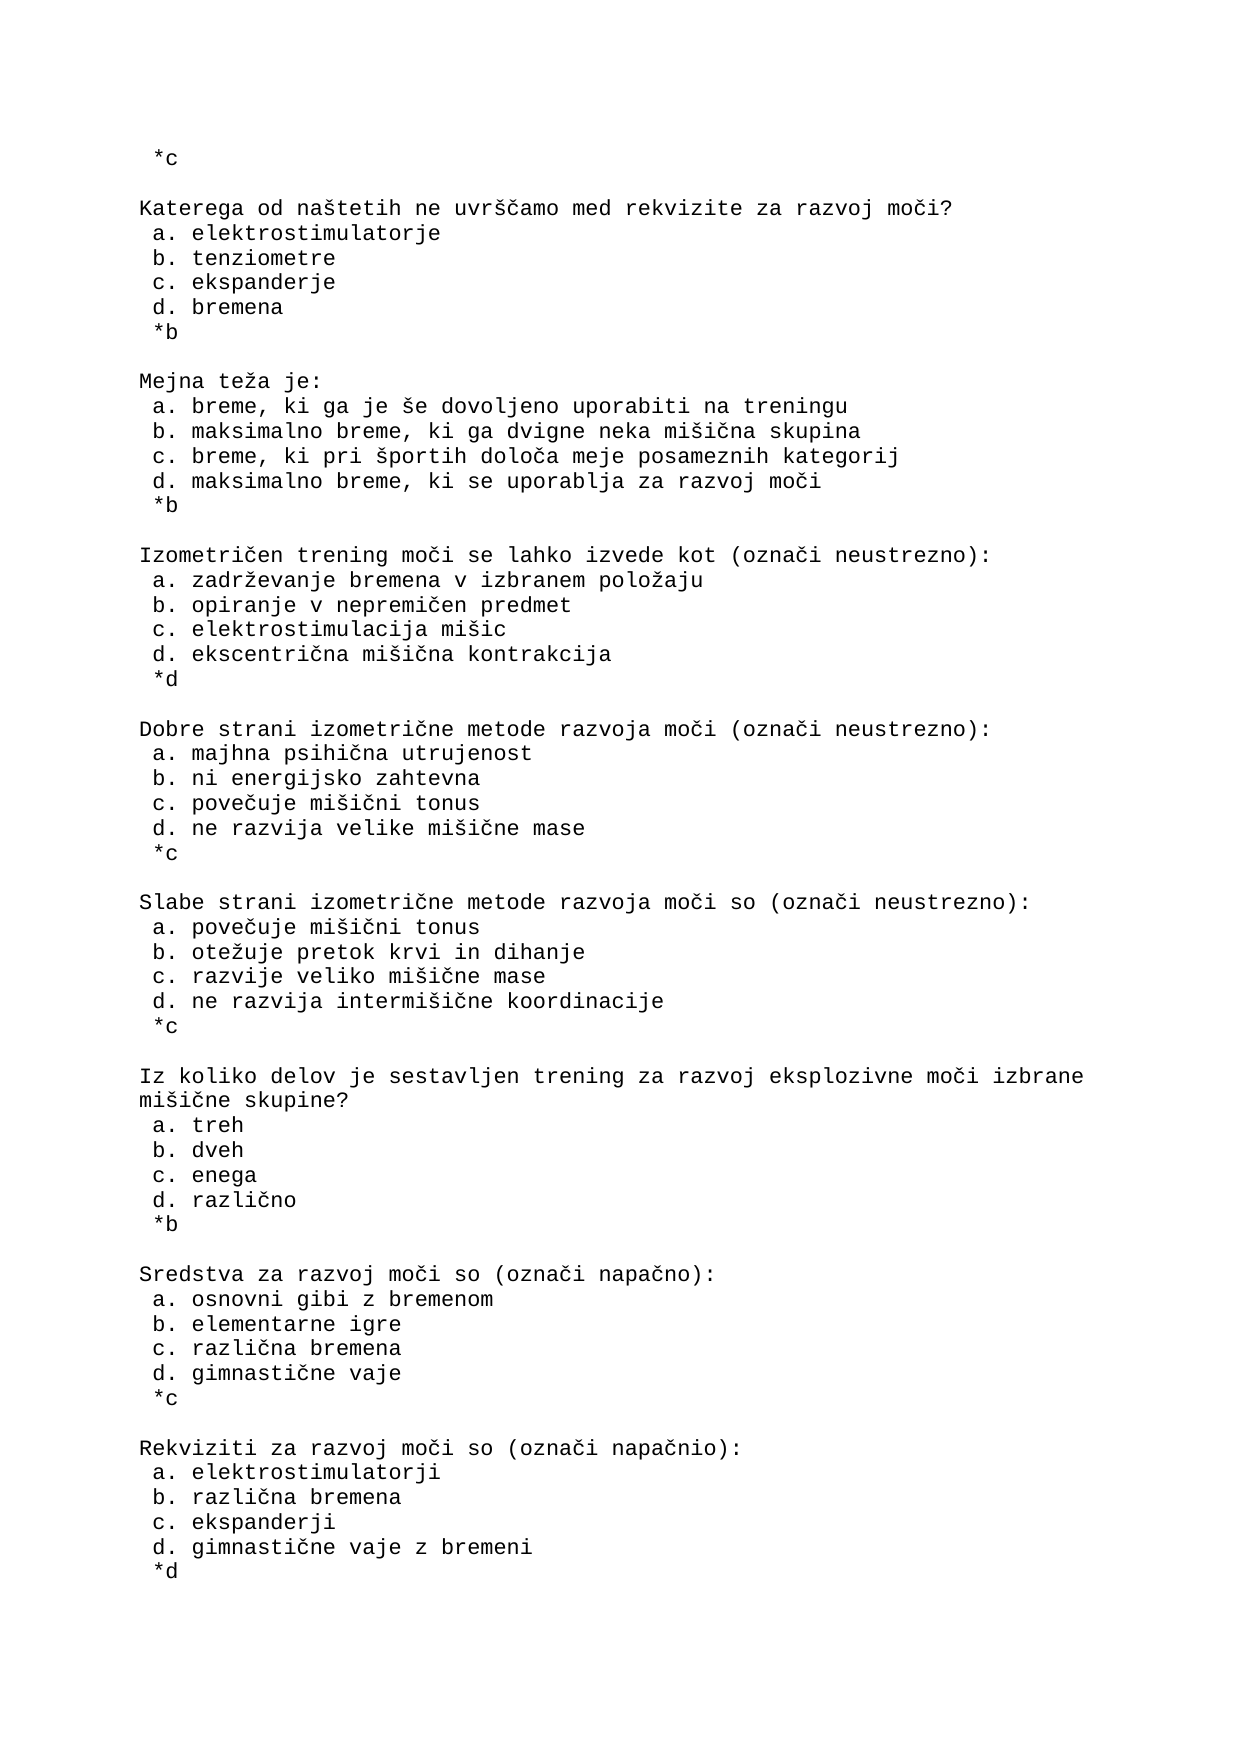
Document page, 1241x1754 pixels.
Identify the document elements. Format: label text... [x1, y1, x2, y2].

text b. ni energijsko zahtevna [139, 767, 1101, 792]
text Iz koliko delov je sestavljen trening za razvoj eksplozivne moči izbrane mišične skupine? [139, 1065, 1101, 1114]
text *b [139, 1214, 1101, 1238]
text *c [139, 1387, 1101, 1412]
text a. elektrostimulatorje [139, 222, 1101, 247]
text Mejna teža je: [139, 371, 1101, 396]
text *b [139, 321, 1101, 346]
text b. otežuje pretok krvi in dihanje [139, 941, 1101, 966]
text *c [139, 148, 1101, 172]
text b. tenziometre [139, 247, 1101, 272]
text a. elektrostimulatorji [139, 1462, 1101, 1486]
text Rekviziti za razvoj moči so (označi napačnio): [139, 1437, 1101, 1462]
text *c [139, 842, 1101, 867]
text *d [139, 668, 1101, 693]
text c. različna bremena [139, 1338, 1101, 1362]
text a. zadrževanje bremena v izbranem položaju [139, 569, 1101, 594]
text c. ekspanderje [139, 272, 1101, 296]
text c. razvije veliko mišične mase [139, 966, 1101, 991]
text d. različno [139, 1189, 1101, 1214]
text d. bremena [139, 296, 1101, 321]
text a. treh [139, 1114, 1101, 1139]
text *d [139, 1561, 1101, 1586]
text b. elementarne igre [139, 1313, 1101, 1338]
text Slabe strani izometrične metode razvoja moči so (označi neustrezno): [139, 891, 1101, 916]
text *b [139, 495, 1101, 519]
text d. gimnastične vaje [139, 1362, 1101, 1387]
text d. ne razvija velike mišične mase [139, 817, 1101, 842]
text Sredstva za razvoj moči so (označi napačno): [139, 1263, 1101, 1288]
text d. maksimalno breme, ki se uporablja za razvoj moči [139, 470, 1101, 495]
text a. majhna psihična utrujenost [139, 743, 1101, 767]
text c. elektrostimulacija mišic [139, 619, 1101, 643]
text *c [139, 1015, 1101, 1040]
text c. breme, ki pri športih določa meje posameznih kategorij [139, 445, 1101, 470]
text b. dveh [139, 1139, 1101, 1164]
text a. breme, ki ga je še dovoljeno uporabiti na treningu [139, 396, 1101, 420]
text a. povečuje mišični tonus [139, 916, 1101, 941]
text Izometričen trening moči se lahko izvede kot (označi neustrezno): [139, 544, 1101, 569]
text d. ekscentrična mišična kontrakcija [139, 643, 1101, 668]
text Katerega od naštetih ne uvrščamo med rekvizite za razvoj moči? [139, 197, 1101, 222]
text c. povečuje mišični tonus [139, 792, 1101, 817]
text c. ekspanderji [139, 1511, 1101, 1536]
text c. enega [139, 1164, 1101, 1189]
text Dobre strani izometrične metode razvoja moči (označi neustrezno): [139, 718, 1101, 743]
text d. ne razvija intermišične koordinacije [139, 991, 1101, 1015]
text b. opiranje v nepremičen predmet [139, 594, 1101, 619]
text d. gimnastične vaje z bremeni [139, 1536, 1101, 1561]
text b. maksimalno breme, ki ga dvigne neka mišična skupina [139, 420, 1101, 445]
text b. različna bremena [139, 1486, 1101, 1511]
text a. osnovni gibi z bremenom [139, 1288, 1101, 1313]
